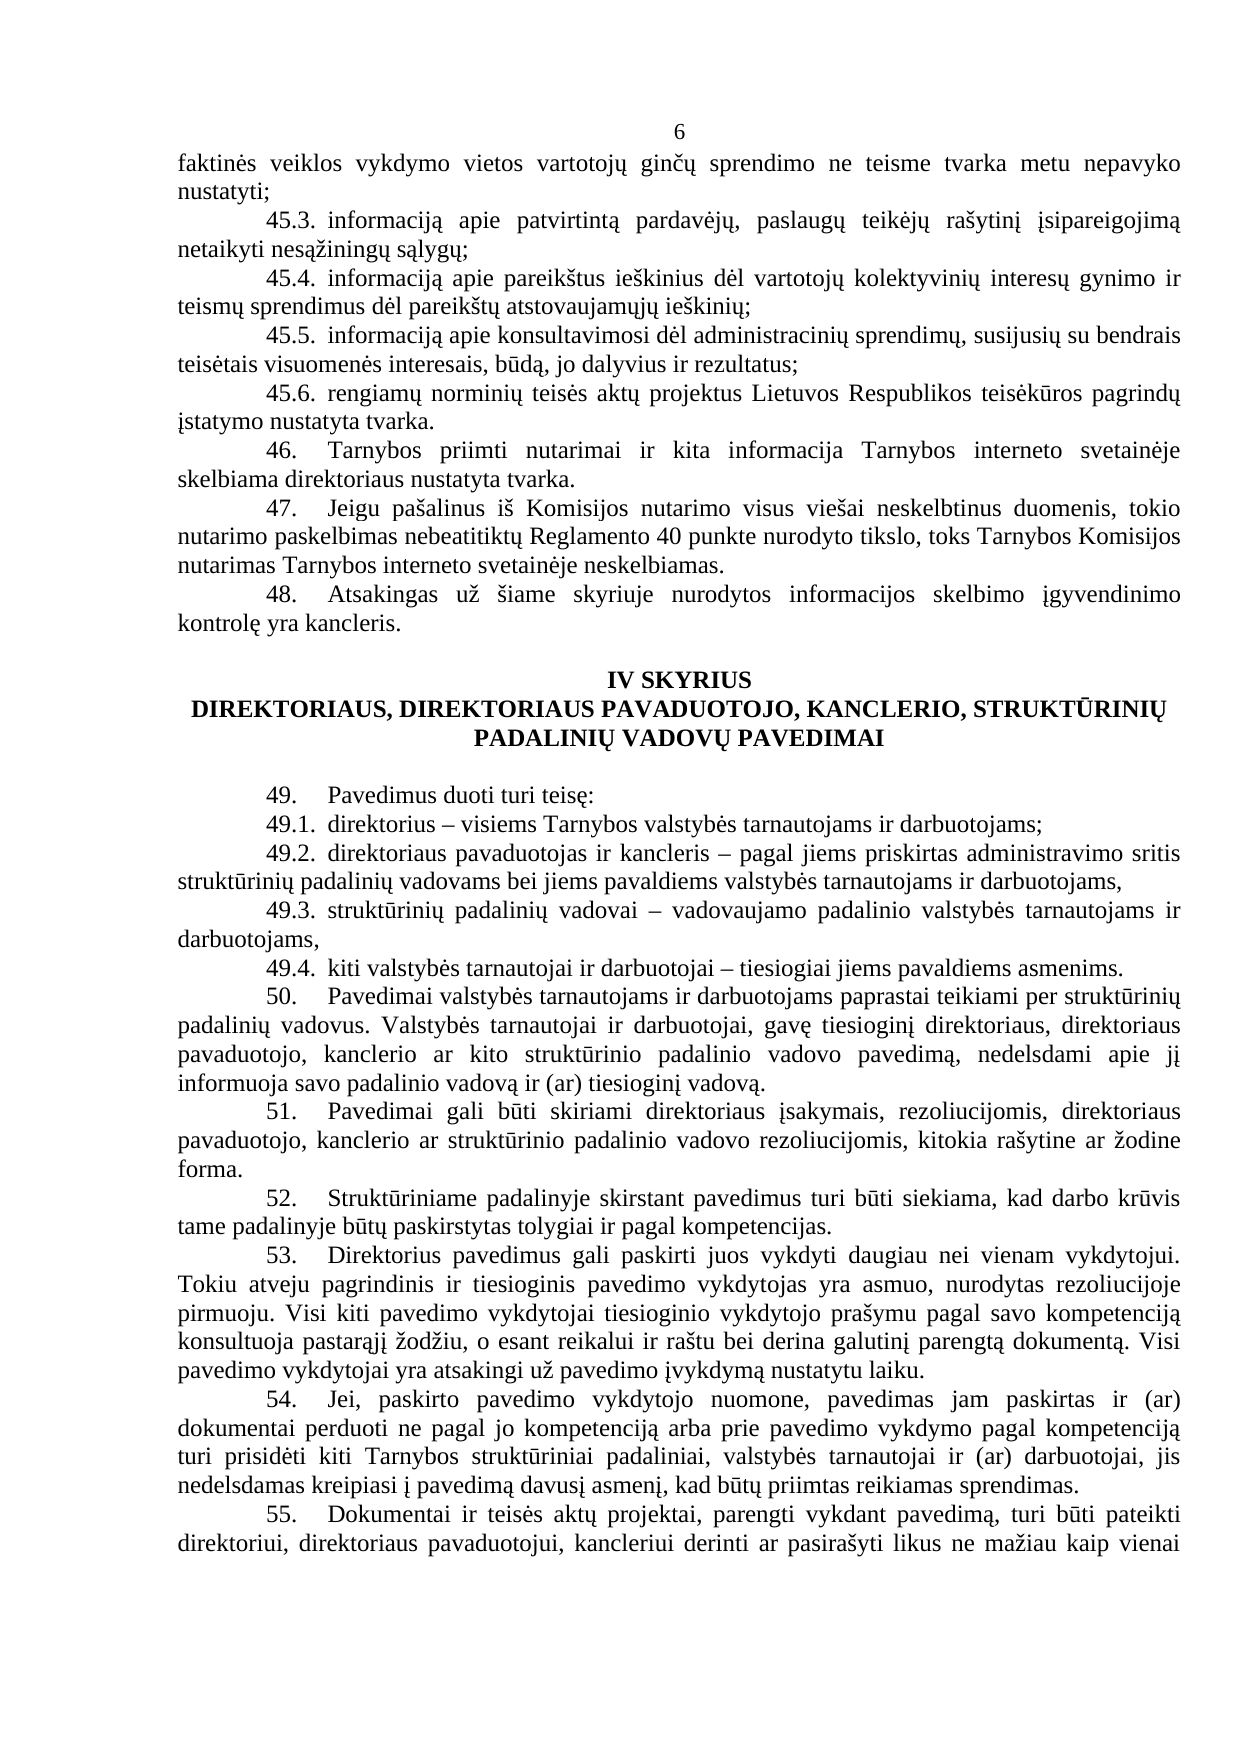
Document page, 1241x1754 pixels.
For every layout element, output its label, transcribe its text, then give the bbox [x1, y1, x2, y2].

text 49.2. direktoriaus pavaduotojas ir kancleris – pagal jiems priskirtas administravimo sritis struktūrinių padalinių vadovams bei jiems pavaldiems valstybės tarnautojams ir darbuotojams, [177, 838, 1181, 895]
text 53. Direktorius pavedimus gali paskirti juos vykdyti daugiau nei vienam vykdytojui. Tokiu atveju pagrindinis ir tiesioginis pavedimo vykdytojas yra asmuo, nurodytas rezoliucijoje pirmuoju. Visi kiti pavedimo vykdytojai tiesioginio vykdytojo prašymu pagal savo kompetenciją konsultuoja pastarąjį žodžiu, o esant reikalui ir raštu bei derina galutinį parengtą dokumentą. Visi pavedimo vykdytojai yra atsakingi už pavedimo įvykdymą nustatytu laiku. [177, 1240, 1181, 1384]
text 52. Struktūriniame padalinyje skirstant pavedimus turi būti siekiama, kad darbo krūvis tame padalinyje būtų paskirstytas tolygiai ir pagal kompetencijas. [177, 1183, 1181, 1240]
text 45.3. informaciją apie patvirtintą pardavėjų, paslaugų teikėjų rašytinį įsipareigojimą netaikyti nesąžiningų sąlygų; [177, 205, 1181, 263]
text 50. Pavedimai valstybės tarnautojams ir darbuotojams paprastai teikiami per struktūrinių padalinių vadovus. Valstybės tarnautojai ir darbuotojai, gavę tiesioginį direktoriaus, direktoriaus pavaduotojo, kanclerio ar kito struktūrinio padalinio vadovo pavedimą, nedelsdami apie jį informuoja savo padalinio vadovą ir (ar) tiesioginį vadovą. [177, 981, 1181, 1096]
text 45.4. informaciją apie pareikštus ieškinius dėl vartotojų kolektyvinių interesų gynimo ir teismų sprendimus dėl pareikštų atstovaujamųjų ieškinių; [177, 263, 1181, 320]
text 49. Pavedimus duoti turi teisę: [177, 780, 1181, 809]
text faktinės veiklos vykdymo vietos vartotojų ginčų sprendimo ne teisme tvarka metu nepavyko nustatyti; [177, 148, 1181, 205]
text 47. Jeigu pašalinus iš Komisijos nutarimo visus viešai neskelbtinus duomenis, tokio nutarimo paskelbimas nebeatitiktų Reglamento 40 punkte nurodyto tikslo, toks Tarnybos Komisijos nutarimas Tarnybos interneto svetainėje neskelbiamas. [177, 493, 1181, 579]
text 45.6. rengiamų norminių teisės aktų projektus Lietuvos Respublikos teisėkūros pagrindų įstatymo nustatyta tvarka. [177, 378, 1181, 435]
text 49.1. direktorius – visiems Tarnybos valstybės tarnautojams ir darbuotojams; [177, 809, 1181, 838]
text 46. Tarnybos priimti nutarimai ir kita informacija Tarnybos interneto svetainėje skelbiama direktoriaus nustatyta tvarka. [177, 435, 1181, 493]
text 49.4. kiti valstybės tarnautojai ir darbuotojai – tiesiogiai jiems pavaldiems asmenims. [177, 953, 1181, 981]
text IV SKYRIUS [177, 665, 1181, 694]
text 48. Atsakingas už šiame skyriuje nurodytos informacijos skelbimo įgyvendinimo kontrolę yra kancleris. [177, 579, 1181, 636]
text 51. Pavedimai gali būti skiriami direktoriaus įsakymais, rezoliucijomis, direktoriaus pavaduotojo, kanclerio ar struktūrinio padalinio vadovo rezoliucijomis, kitokia rašytine ar žodine forma. [177, 1096, 1181, 1183]
text 54. Jei, paskirto pavedimo vykdytojo nuomone, pavedimas jam paskirtas ir (ar) dokumentai perduoti ne pagal jo kompetenciją arba prie pavedimo vykdymo pagal kompetenciją turi prisidėti kiti Tarnybos struktūriniai padaliniai, valstybės tarnautojai ir (ar) darbuotojai, jis nedelsdamas kreipiasi į pavedimą davusį asmenį, kad būtų priimtas reikiamas sprendimas. [177, 1384, 1181, 1499]
text 55. Dokumentai ir teisės aktų projektai, parengti vykdant pavedimą, turi būti pateikti direktoriui, direktoriaus pavaduotojui, kancleriui derinti ar pasirašyti likus ne mažiau kaip vienai [177, 1499, 1181, 1556]
text 45.5. informaciją apie konsultavimosi dėl administracinių sprendimų, susijusių su bendrais teisėtais visuomenės interesais, būdą, jo dalyvius ir rezultatus; [177, 320, 1181, 378]
text 49.3. struktūrinių padalinių vadovai – vadovaujamo padalinio valstybės tarnautojams ir darbuotojams, [177, 895, 1181, 953]
text DIREKTORIAUS, DIREKTORIAUS PAVADUOTOJO, KANCLERIO, STRUKTŪRINIŲ PADALINIŲ VADOVŲ PAVEDIMAI [177, 694, 1181, 751]
